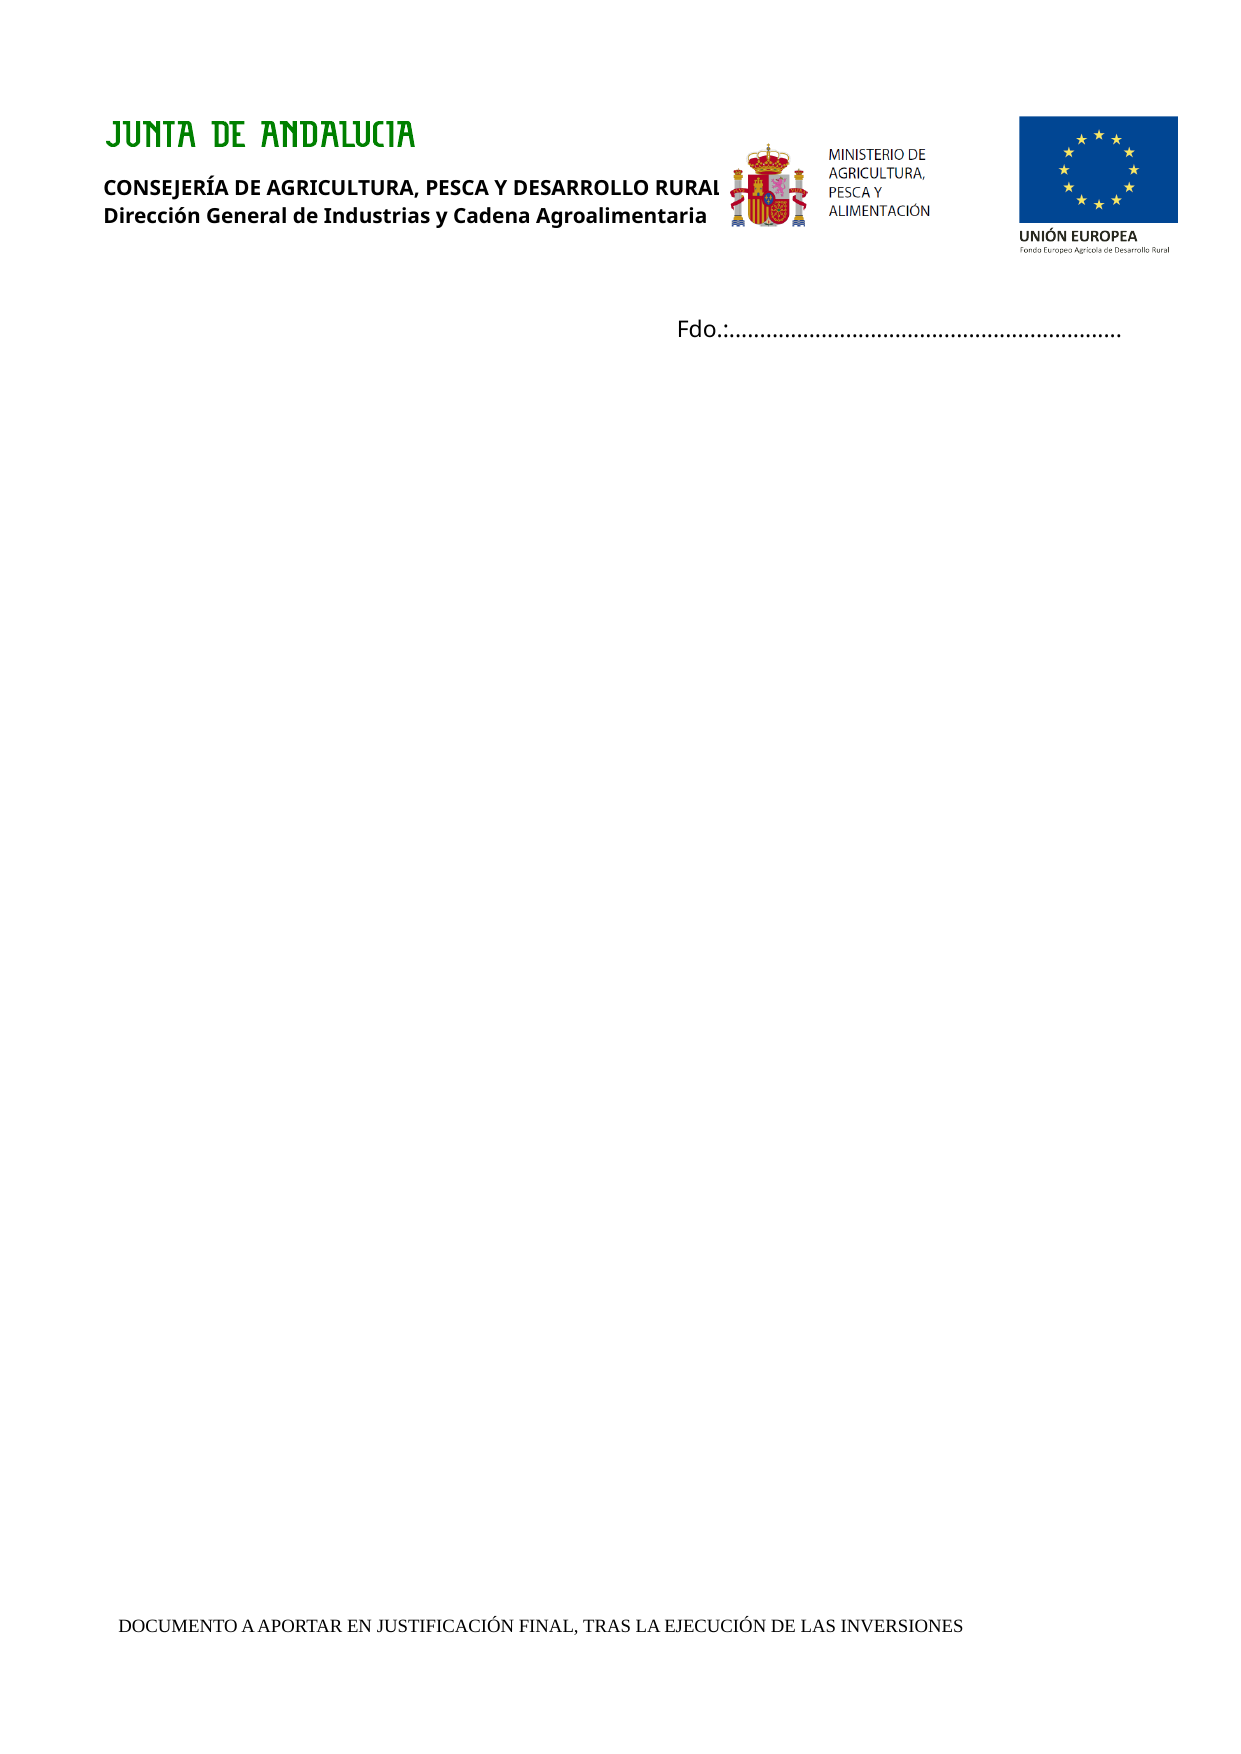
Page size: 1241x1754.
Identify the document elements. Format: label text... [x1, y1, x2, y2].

text Fdo.:................................................................ [118, 312, 1122, 344]
picture [719, 126, 945, 241]
picture [1019, 116, 1178, 254]
